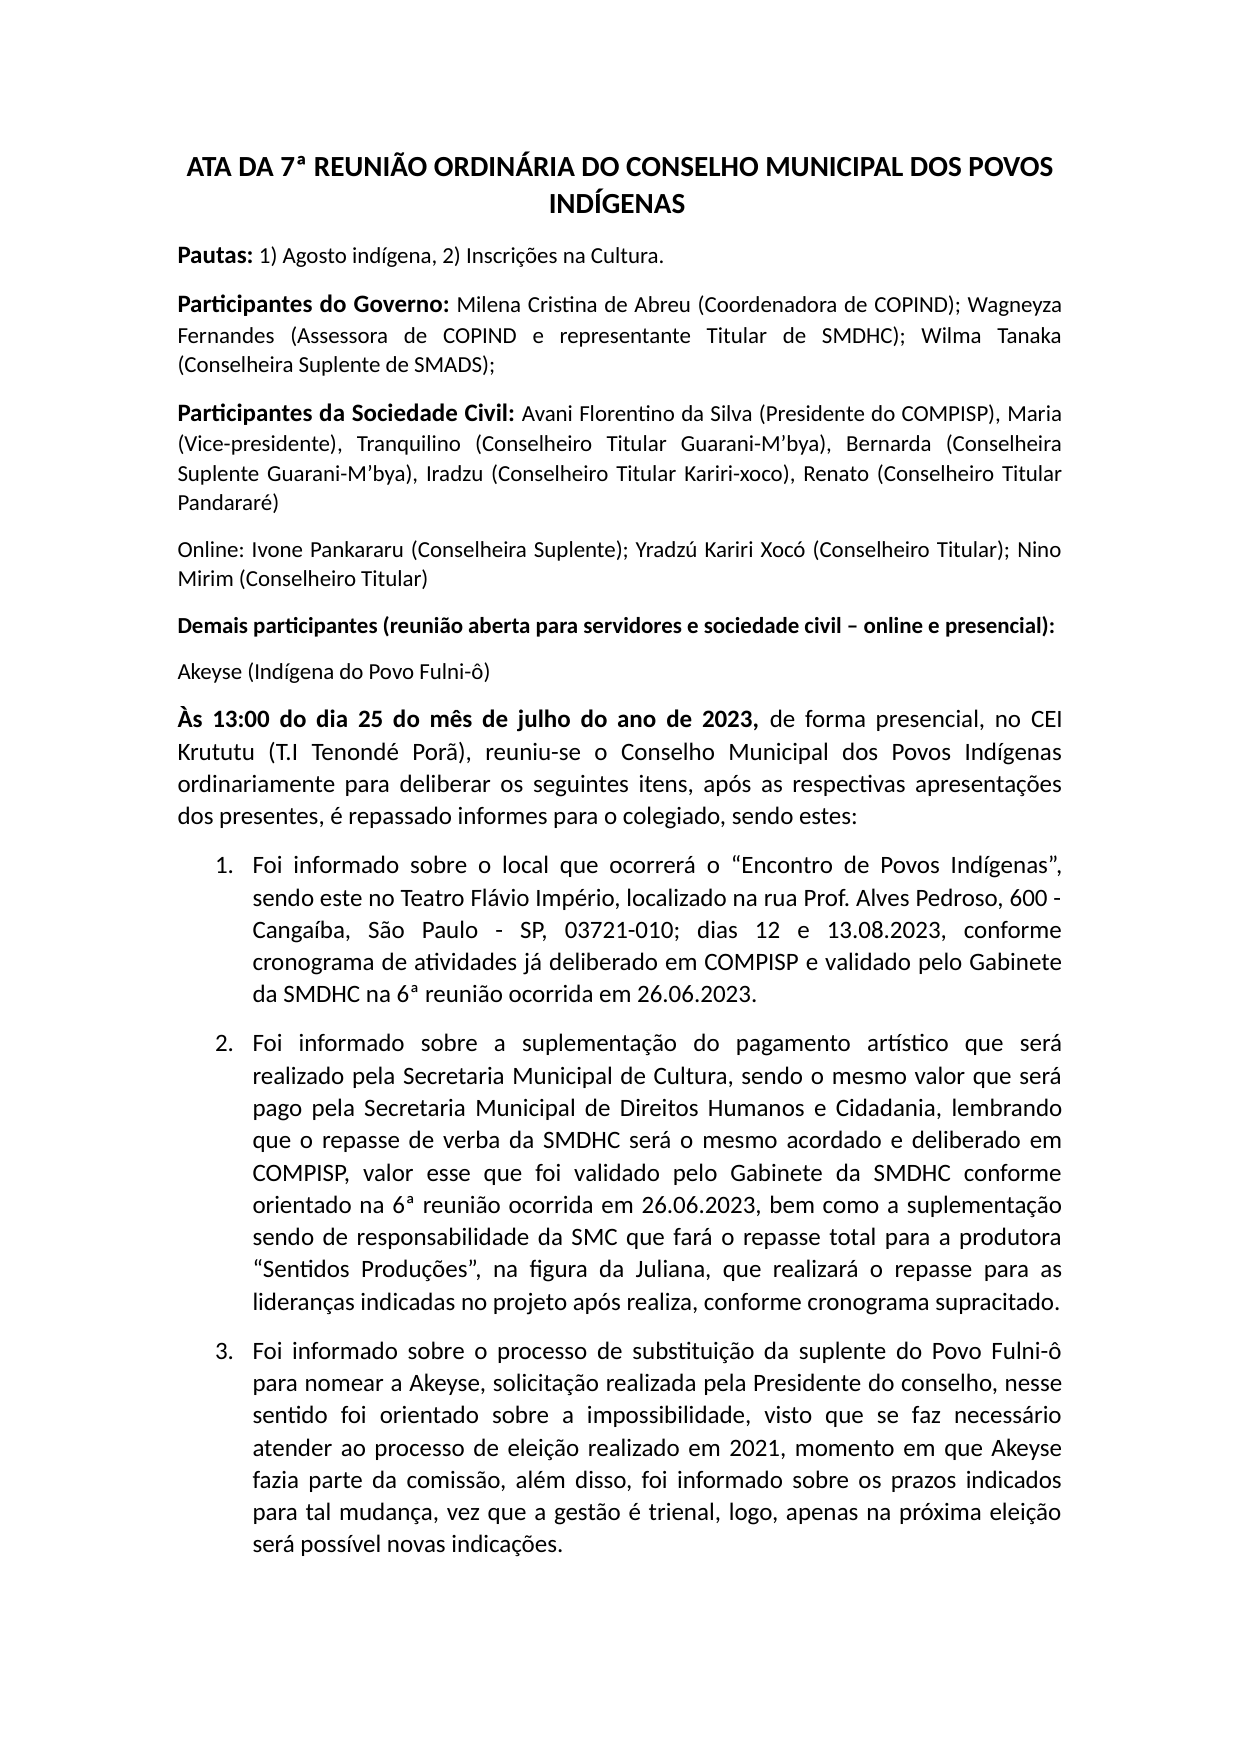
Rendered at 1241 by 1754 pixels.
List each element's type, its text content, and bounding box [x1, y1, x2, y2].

text Participantes da Sociedade Civil: Avani Florentino da Silva (Presidente do COMPISP), Maria (Vice-presidente), Tranquilino (Conselheiro Titular Guarani-M’bya), Bernarda (Conselheira Suplente Guarani-M’bya), Iradzu (Conselheiro Titular Kariri-xoco), Renato (Conselheiro Titular Pandararé) [177, 397, 1063, 516]
text Akeyse (Indígena do Povo Fulni-ô) [177, 657, 1063, 685]
text Às 13:00 do dia 25 do mês de julho do ano de 2023, de forma presencial, no CEI Krututu (T.I Tenondé Porã), reuniu-se o Conselho Municipal dos Povos Indígenas ordinariamente para deliberar os seguintes itens, após as respectivas apresentações dos presentes, é repassado informes para o colegiado, sendo estes: [177, 703, 1063, 831]
text Demais participantes (reunião aberta para servidores e sociedade civil – online e presencial): [177, 611, 1063, 639]
text ATA DA 7ª REUNIÃO ORDINÁRIA DO CONSELHO MUNICIPAL DOS POVOS INDÍGENAS [177, 148, 1063, 221]
list Foi informado sobre o processo de substituição da suplente do Povo Fulni-ô para nomear a Akeyse, solicitação realizada pela Presidente do conselho, nesse sentido foi orientado sobre a impossibilidade, visto que se faz necessário atender ao processo de eleição realizado em 2021, momento em que Akeyse fazia parte da comissão, além disso, foi informado sobre os prazos indicados para tal mudança, vez que a gestão é trienal, logo, apenas na próxima eleição será possível novas indicações. [215, 1335, 1063, 1559]
text Participantes do Governo: Milena Cristina de Abreu (Coordenadora de COPIND); Wagneyza Fernandes (Assessora de COPIND e representante Titular de SMDHC); Wilma Tanaka (Conselheira Suplente de SMADS); [177, 289, 1063, 378]
list Foi informado sobre o local que ocorrerá o “Encontro de Povos Indígenas”, sendo este no Teatro Flávio Império, localizado na rua Prof. Alves Pedroso, 600 - Cangaíba, São Paulo - SP, 03721-010; dias 12 e 13.08.2023, conforme cronograma de atividades já deliberado em COMPISP e validado pelo Gabinete da SMDHC na 6ª reunião ocorrida em 26.06.2023. [215, 849, 1063, 1009]
text Pautas: 1) Agosto indígena, 2) Inscrições na Cultura. [177, 240, 1063, 270]
list Foi informado sobre a suplementação do pagamento artístico que será realizado pela Secretaria Municipal de Cultura, sendo o mesmo valor que será pago pela Secretaria Municipal de Direitos Humanos e Cidadania, lembrando que o repasse de verba da SMDHC será o mesmo acordado e deliberado em COMPISP, valor esse que foi validado pelo Gabinete da SMDHC conforme orientado na 6ª reunião ocorrida em 26.06.2023, bem como a suplementação sendo de responsabilidade da SMC que fará o repasse total para a produtora “Sentidos Produções”, na figura da Juliana, que realizará o repasse para as lideranças indicadas no projeto após realiza, conforme cronograma supracitado. [215, 1027, 1063, 1316]
text Online: Ivone Pankararu (Conselheira Suplente); Yradzú Kariri Xocó (Conselheiro Titular); Nino Mirim (Conselheiro Titular) [177, 535, 1063, 592]
